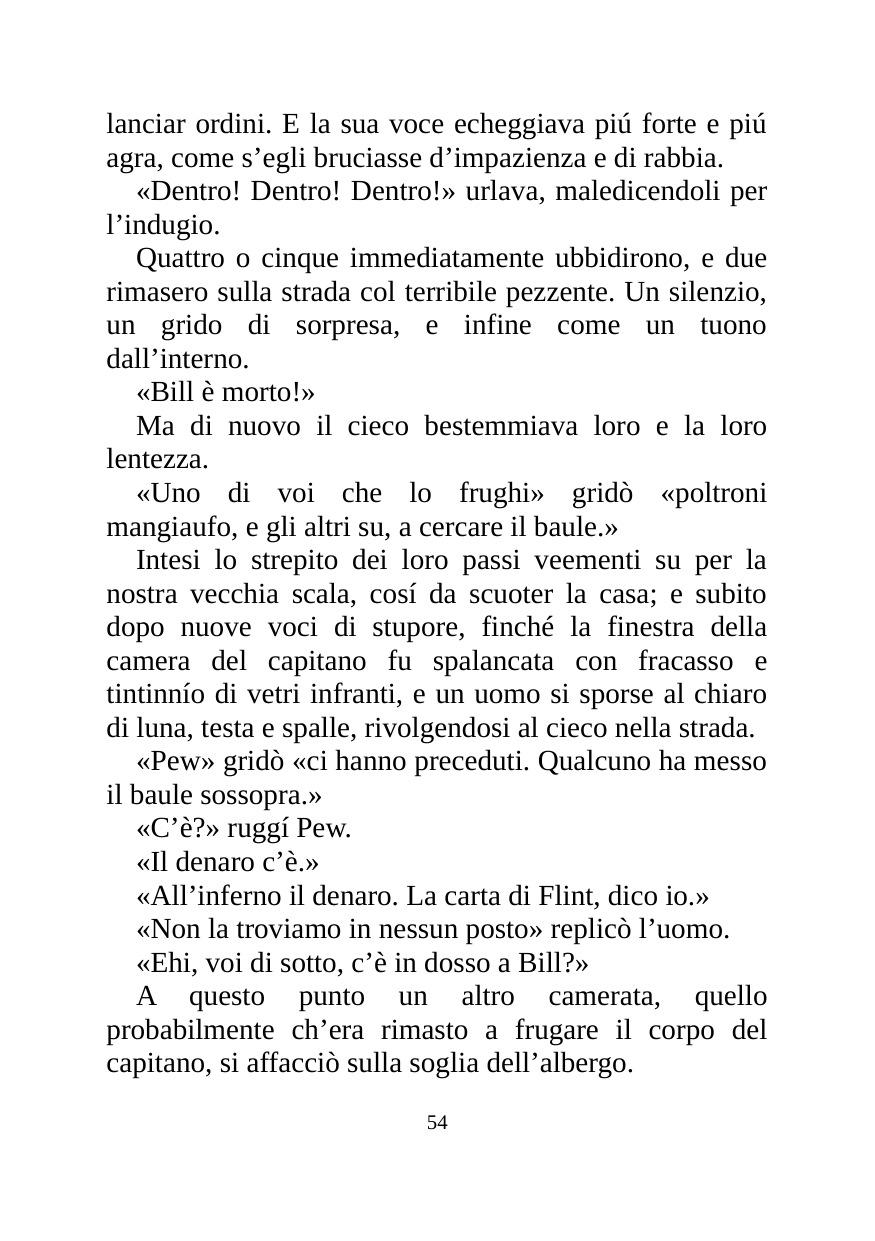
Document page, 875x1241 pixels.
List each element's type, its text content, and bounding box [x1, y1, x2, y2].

text «Il denaro c’è.» [106, 844, 768, 878]
text «Bill è morto!» [106, 374, 768, 408]
text «Ehi, voi di sotto, c’è in dosso a Bill?» [106, 945, 768, 978]
text Ma di nuovo il cieco bestemmiava loro e la loro lentezza. [106, 408, 768, 475]
text «C’è?» ruggí Pew. [106, 811, 768, 844]
text «Non la troviamo in nessun posto» replicò l’uomo. [106, 911, 768, 945]
text «All’inferno il denaro. La carta di Flint, dico io.» [106, 878, 768, 911]
text lanciar ordini. E la sua voce echeggiava piú forte e piú agra, come s’egli bruciasse d’impazienza e di rabbia. [106, 106, 768, 173]
text «Pew» gridò «ci hanno preceduti. Qualcuno ha messo il baule sossopra.» [106, 743, 768, 811]
text Intesi lo strepito dei loro passi veementi su per la nostra vecchia scala, cosí da scuoter la casa; e subito dopo nuove voci di stupore, finché la finestra della camera del capitano fu spalancata con fracasso e tintinnío di vetri infranti, e un uomo si sporse al chiaro di luna, testa e spalle, rivolgendosi al cieco nella strada. [106, 542, 768, 743]
text «Dentro! Dentro! Dentro!» urlava, maledicendoli per l’indugio. [106, 173, 768, 240]
text Quattro o cinque immediatamente ubbidirono, e due rimasero sulla strada col terribile pezzente. Un silenzio, un grido di sorpresa, e infine come un tuono dall’interno. [106, 240, 768, 374]
text «Uno di voi che lo frughi» gridò «poltroni mangiaufo, e gli altri su, a cercare il baule.» [106, 475, 768, 542]
text A questo punto un altro camerata, quello probabilmente ch’era rimasto a frugare il corpo del capitano, si affacciò sulla soglia dell’albergo. [106, 978, 768, 1079]
